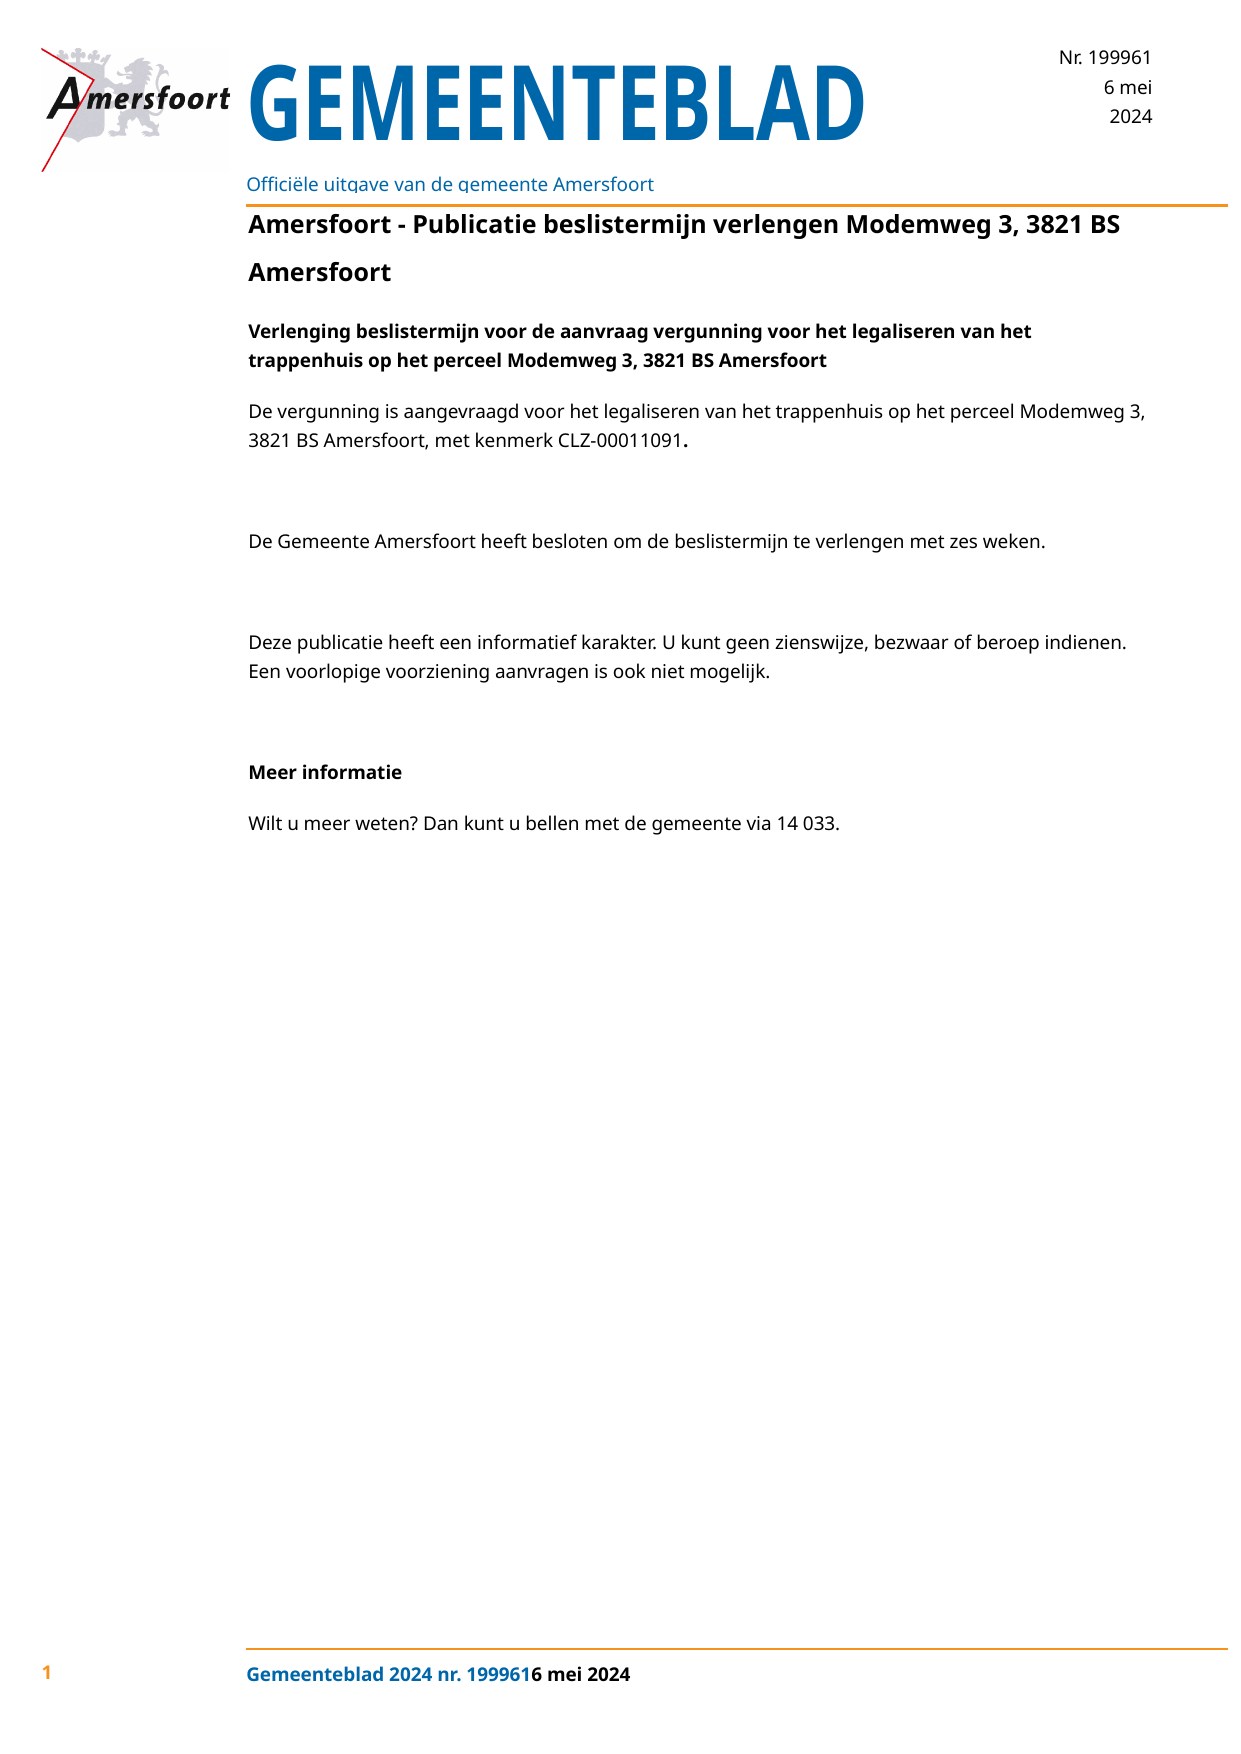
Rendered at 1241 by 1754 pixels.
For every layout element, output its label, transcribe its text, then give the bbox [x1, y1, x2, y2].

text Wilt u meer weten? Dan kunt u bellen met de gemeente via 14 033. [248, 810, 1152, 836]
text De Gemeente Amersfoort heeft besloten om de beslistermijn te verlengen met zes weken. [248, 528, 1152, 554]
picture [41, 47, 231, 172]
text Amersfoort - Publicatie beslistermijn verlengen Modemweg 3, 3821 BS Amersfoort [248, 207, 1152, 288]
text Verlenging beslistermijn voor de aanvraag vergunning voor het legaliseren van het trappenhuis op het perceel Modemweg 3, 3821 BS Amersfoort [248, 318, 1152, 373]
text Deze publicatie heeft een informatief karakter. U kunt geen zienswijze, bezwaar of beroep indienen. Een voorlopige voorziening aanvragen is ook niet mogelijk. [248, 629, 1152, 684]
text Meer informatie [248, 759, 1152, 785]
text De vergunning is aangevraagd voor het legaliseren van het trappenhuis op het perceel Modemweg 3, 3821 BS Amersfoort, met kenmerk CLZ-00011091. [248, 398, 1152, 453]
